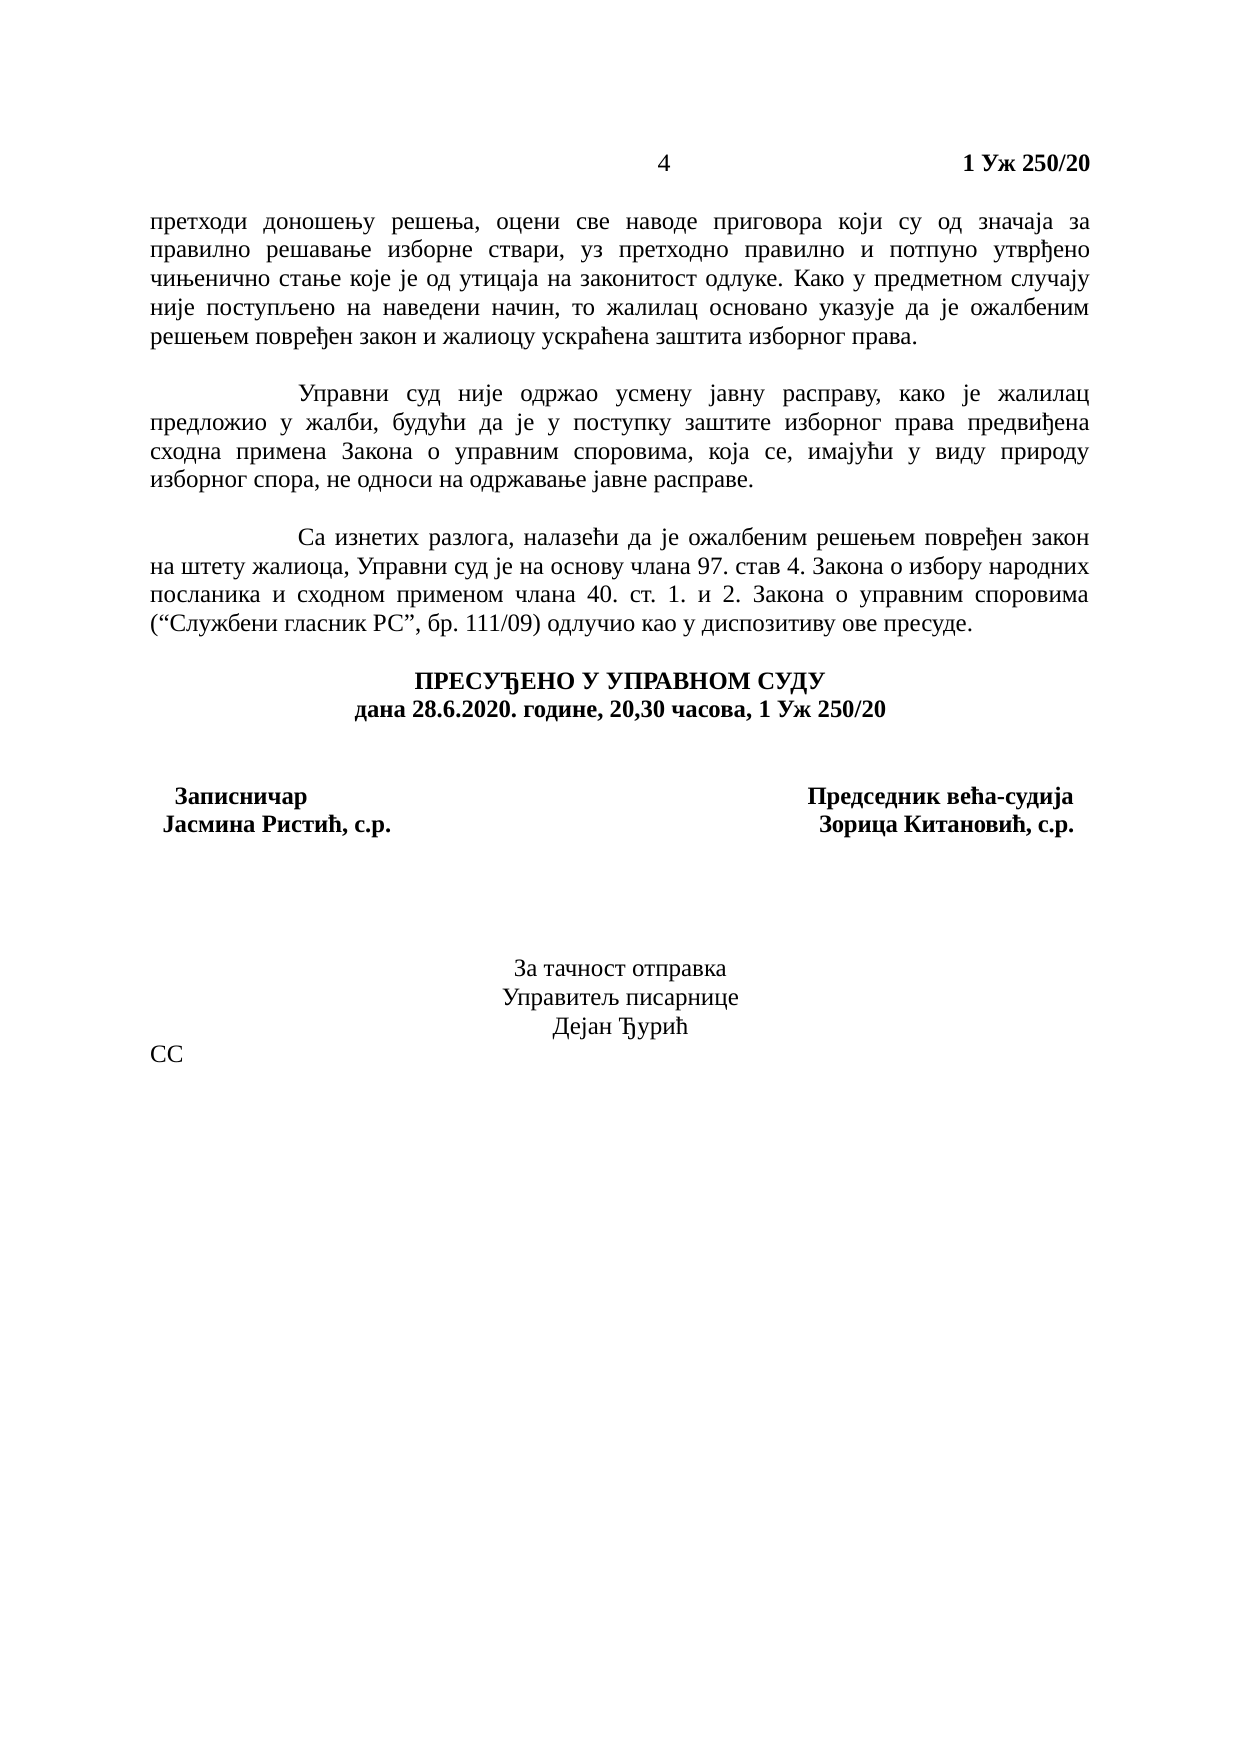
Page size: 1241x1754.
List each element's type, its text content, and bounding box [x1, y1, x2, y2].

text Управитељ писарнице [150, 982, 1090, 1011]
text За тачност отправка [150, 953, 1090, 982]
text Са изнетих разлога, налазећи да је ожалбеним решењем повређен закон на штету жалиоца, Управни суд је на основу члана 97. став 4. Закона о избору народних посланика и сходном применом члана 40. ст. 1. и 2. Закона о управним споровима (“Службени гласник РС”, бр. 111/09) одлучио као у диспозитиву ове пресуде. [150, 522, 1090, 637]
text Дејан Ђурић [150, 1011, 1090, 1039]
text СС [150, 1039, 1090, 1068]
text дана 28.6.2020. године, 20,30 часова, 1 Уж 250/20 [150, 694, 1090, 723]
text Јасмина Ристић, с.р. Зорица Китановић, с.р. [150, 809, 1090, 838]
text претходи доношењу решења, оцени све наводе приговора који су од значаја за правилно решавање изборне ствари, уз претходно правилно и потпуно утврђено чињенично стање које је од утицаја на законитост одлуке. Како у предметном случају није поступљено на наведени начин, то жалилац основано указује да је ожалбеним решењем повређен закон и жалиоцу ускраћена заштита изборног права. [150, 206, 1090, 349]
text Записничар Председник већа-судија [150, 781, 1090, 809]
text ПРЕСУЂЕНО У УПРАВНОМ СУДУ [150, 666, 1090, 694]
text Управни суд није одржао усмену јавну расправу, како је жалилац предложио у жалби, будући да је у поступку заштите изборног права предвиђена сходна примена Закона о управним споровима, која се, имајући у виду природу изборног спора, не односи на одржавање јавне расправе. [150, 378, 1090, 493]
